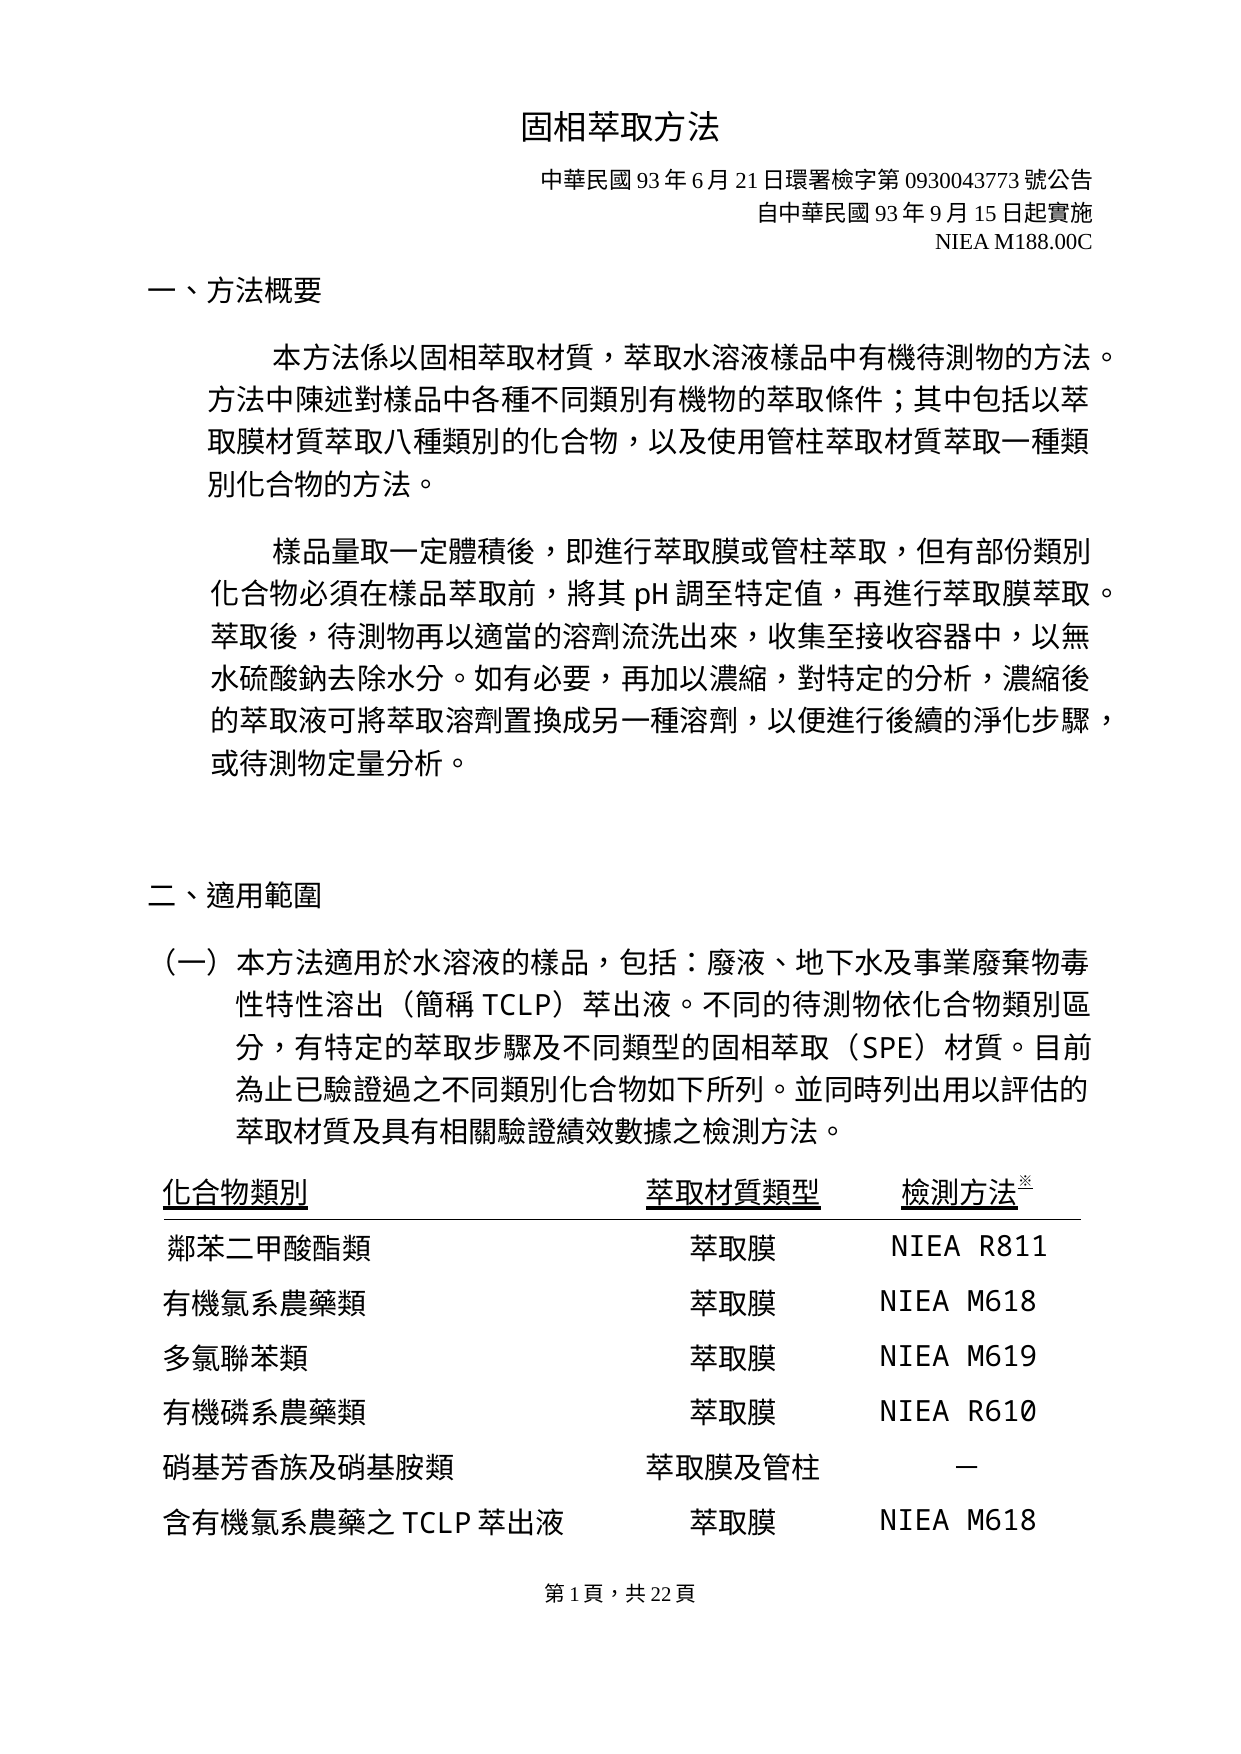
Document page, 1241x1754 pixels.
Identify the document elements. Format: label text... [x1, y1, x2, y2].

text 中華民國93年6月21日環署檢字第0930043773號公告 [148, 162, 1092, 195]
table_cell 含有機氯系農藥之TCLP萃出液 [159, 1494, 608, 1548]
table_cell NIEA R811 [858, 1220, 1081, 1274]
table_cell NIEA M619 [858, 1329, 1076, 1384]
table_cell 有機磷系農藥類 [159, 1384, 608, 1439]
text 本方法係以固相萃取材質，萃取水溶液樣品中有機待測物的方法。方法中陳述對樣品中各種不同類別有機物的萃取條件；其中包括以萃取膜材質萃取八種類別的化合物，以及使用管柱萃取材質萃取一種類別化合物的方法。 [207, 334, 1092, 504]
text 自中華民國93年9月15日起實施 [148, 195, 1092, 228]
table_cell 萃取膜 [608, 1494, 858, 1548]
table_header 萃取材質類型 [608, 1164, 858, 1218]
table_cell [1076, 1274, 1081, 1329]
table_cell 有機氯系農藥類 [159, 1274, 608, 1329]
table_cell [1076, 1494, 1081, 1548]
text （一）本方法適用於水溶液的樣品，包括：廢液、地下水及事業廢棄物毒性特性溶出（簡稱TCLP）萃出液。不同的待測物依化合物類別區分，有特定的萃取步驟及不同類型的固相萃取（SPE）材質。目前為止已驗證過之不同類別化合物如下所列。並同時列出用以評估的萃取材質及具有相關驗證績效數據之檢測方法。 [148, 939, 1092, 1151]
table_header [1076, 1164, 1081, 1218]
table_cell 萃取膜 [608, 1274, 858, 1329]
text 固相萃取方法 [148, 101, 1092, 149]
table_cell NIEA M618 [858, 1274, 1076, 1329]
table_cell NIEA M618 [858, 1494, 1076, 1548]
table_cell － [858, 1439, 1076, 1493]
text 二、適用範圍 [148, 872, 1092, 914]
table_cell [159, 1219, 164, 1274]
table_cell [1076, 1384, 1081, 1439]
text 一、方法概要 [148, 267, 1092, 309]
table_cell 萃取膜及管柱 [608, 1439, 858, 1493]
table_cell [1076, 1329, 1081, 1384]
table_cell 硝基芳香族及硝基胺類 [159, 1439, 608, 1493]
table_cell 萃取膜 [608, 1220, 858, 1274]
table_cell 萃取膜 [608, 1384, 858, 1439]
text 樣品量取一定體積後，即進行萃取膜或管柱萃取，但有部份類別化合物必須在樣品萃取前，將其pH調至特定值，再進行萃取膜萃取。萃取後，待測物再以適當的溶劑流洗出來，收集至接收容器中，以無水硫酸鈉去除水分。如有必要，再加以濃縮，對特定的分析，濃縮後的萃取液可將萃取溶劑置換成另一種溶劑，以便進行後續的淨化步驟，或待測物定量分析。 [210, 529, 1092, 782]
table_cell 萃取膜 [608, 1329, 858, 1384]
table_cell 多氯聯苯類 [159, 1329, 608, 1384]
table_cell [1076, 1439, 1081, 1493]
text NIEA M188.00C [148, 228, 1092, 255]
table_header 檢測方法※ [858, 1164, 1076, 1218]
table_header 化合物類別 [159, 1164, 608, 1218]
table_cell NIEA R610 [858, 1384, 1076, 1439]
table_cell 鄰苯二甲酸酯類 [164, 1220, 608, 1274]
